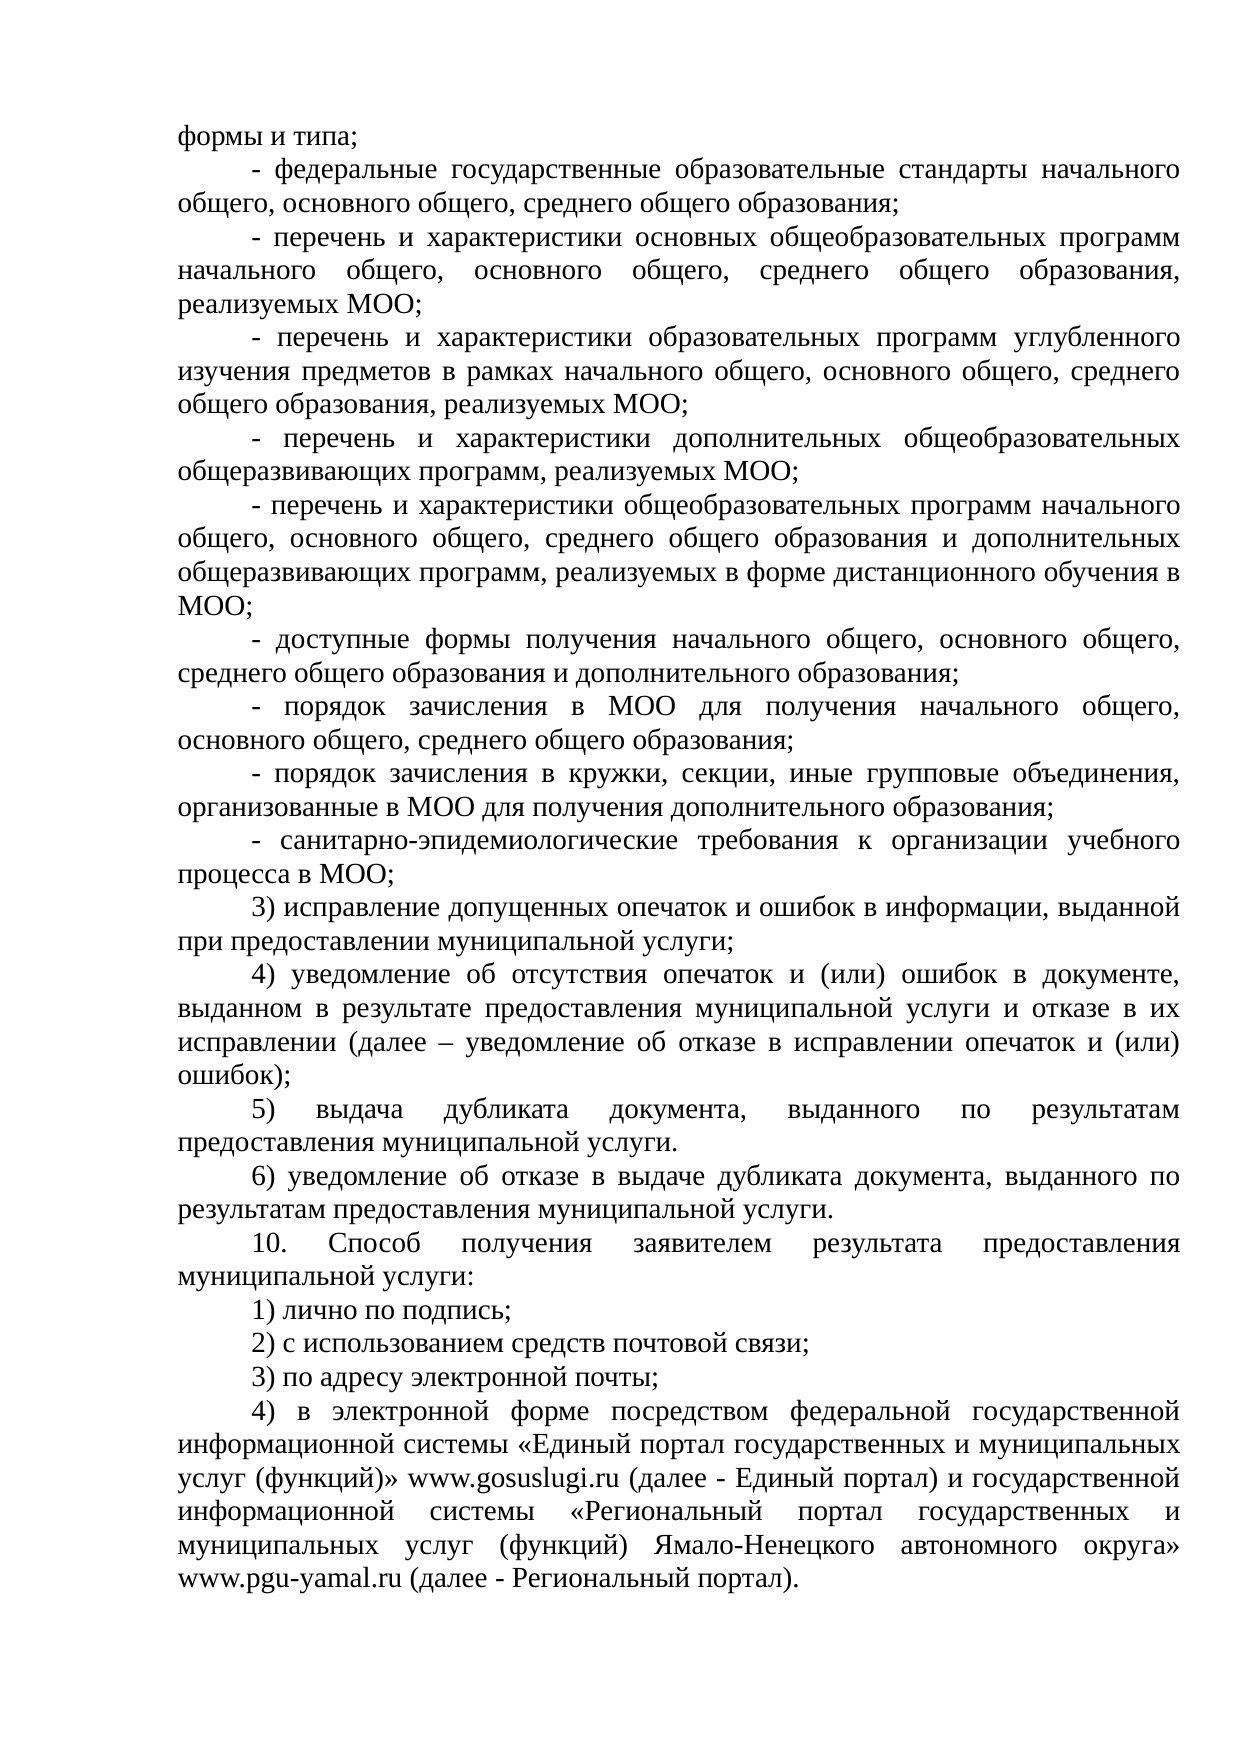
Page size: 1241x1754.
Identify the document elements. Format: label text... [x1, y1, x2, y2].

text - порядок зачисления в МОО для получения начального общего, основного общего, среднего общего образования; [177, 688, 1181, 755]
text - перечень и характеристики образовательных программ углубленного изучения предметов в рамках начального общего, основного общего, среднего общего образования, реализуемых МОО; [177, 319, 1181, 420]
text - перечень и характеристики дополнительных общеобразовательных общеразвивающих программ, реализуемых МОО; [177, 420, 1181, 487]
text - доступные формы получения начального общего, основного общего, среднего общего образования и дополнительного образования; [177, 621, 1181, 688]
text 2) с использованием средств почтовой связи; [177, 1326, 1181, 1359]
text 5) выдача дубликата документа, выданного по результатам предоставления муниципальной услуги. [177, 1091, 1181, 1158]
text - федеральные государственные образовательные стандарты начального общего, основного общего, среднего общего образования; [177, 152, 1181, 219]
text - санитарно-эпидемиологические требования к организации учебного процесса в МОО; [177, 822, 1181, 889]
text 10. Способ получения заявителем результата предоставления муниципальной услуги: [177, 1225, 1181, 1292]
text - порядок зачисления в кружки, секции, иные групповые объединения, организованные в МОО для получения дополнительного образования; [177, 755, 1181, 822]
text 4) в электронной форме посредством федеральной государственной информационной системы «Единый портал государственных и муниципальных услуг (функций)» www.gosuslugi.ru (далее - Единый портал) и государственной информационной системы «Региональный портал государственных и муниципальных услуг (функций) Ямало-Ненецкого автономного округа» www.pgu-yamal.ru (далее - Региональный портал). [177, 1393, 1181, 1594]
text 6) уведомление об отказе в выдаче дубликата документа, выданного по результатам предоставления муниципальной услуги. [177, 1158, 1181, 1225]
text 3) по адресу электронной почты; [177, 1359, 1181, 1393]
text 3) исправление допущенных опечаток и ошибок в информации, выданной при предоставлении муниципальной услуги; [177, 889, 1181, 957]
text - перечень и характеристики общеобразовательных программ начального общего, основного общего, среднего общего образования и дополнительных общеразвивающих программ, реализуемых в форме дистанционного обучения в МОО; [177, 487, 1181, 621]
text 1) лично по подпись; [177, 1292, 1181, 1326]
text - перечень и характеристики основных общеобразовательных программ начального общего, основного общего, среднего общего образования, реализуемых МОО; [177, 219, 1181, 319]
text формы и типа; [177, 118, 1181, 152]
text 4) уведомление об отсутствия опечаток и (или) ошибок в документе, выданном в результате предоставления муниципальной услуги и отказе в их исправлении (далее – уведомление об отказе в исправлении опечаток и (или) ошибок); [177, 957, 1181, 1091]
